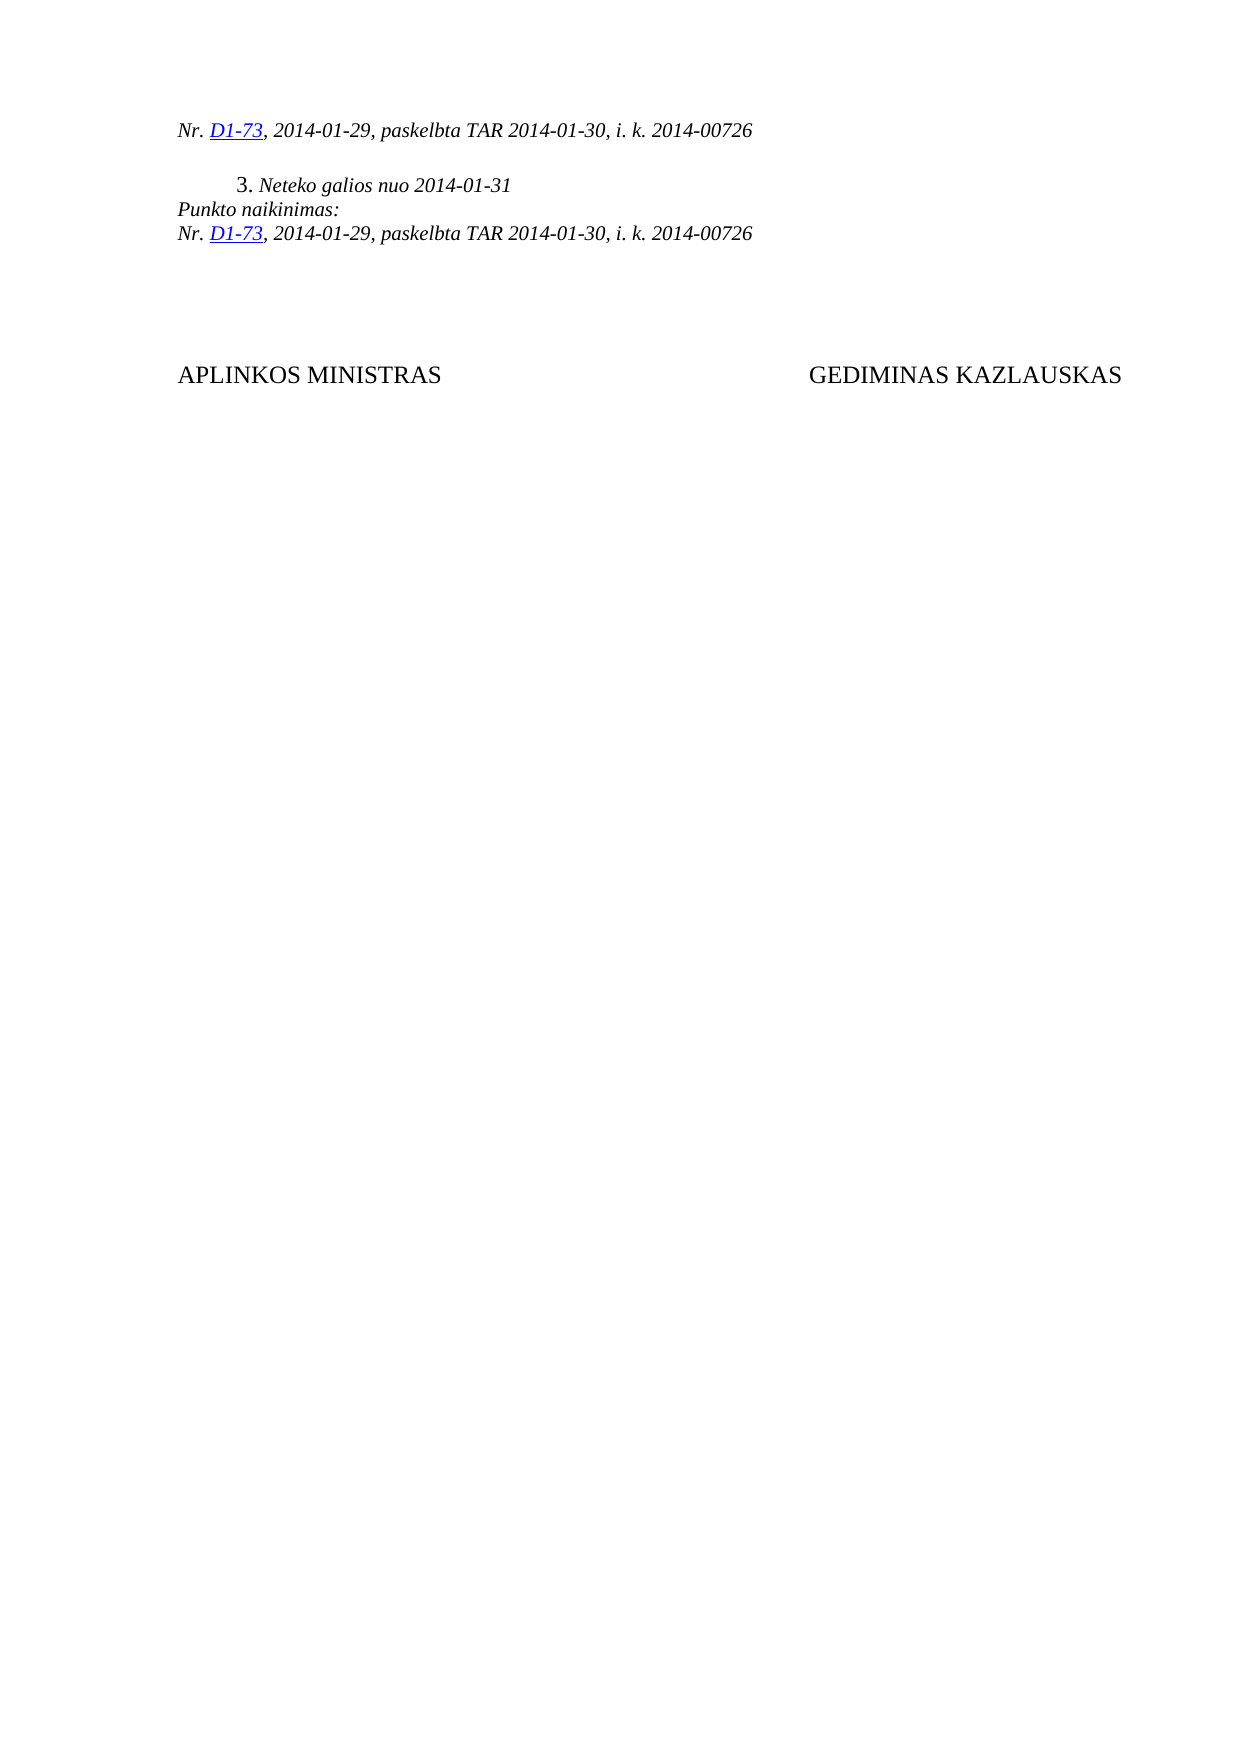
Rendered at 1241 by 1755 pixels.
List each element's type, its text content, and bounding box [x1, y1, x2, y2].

text Aplinkos ministras Gediminas Kazlauskas [177, 360, 1122, 389]
text Nr. D1-73, 2014-01-29, paskelbta TAR 2014-01-30, i. k. 2014-00726 [177, 118, 1122, 142]
text 3. Neteko galios nuo 2014-01-31 [177, 171, 1122, 197]
text Punkto naikinimas: [177, 197, 1122, 221]
text Nr. D1-73, 2014-01-29, paskelbta TAR 2014-01-30, i. k. 2014-00726 [177, 221, 1122, 245]
